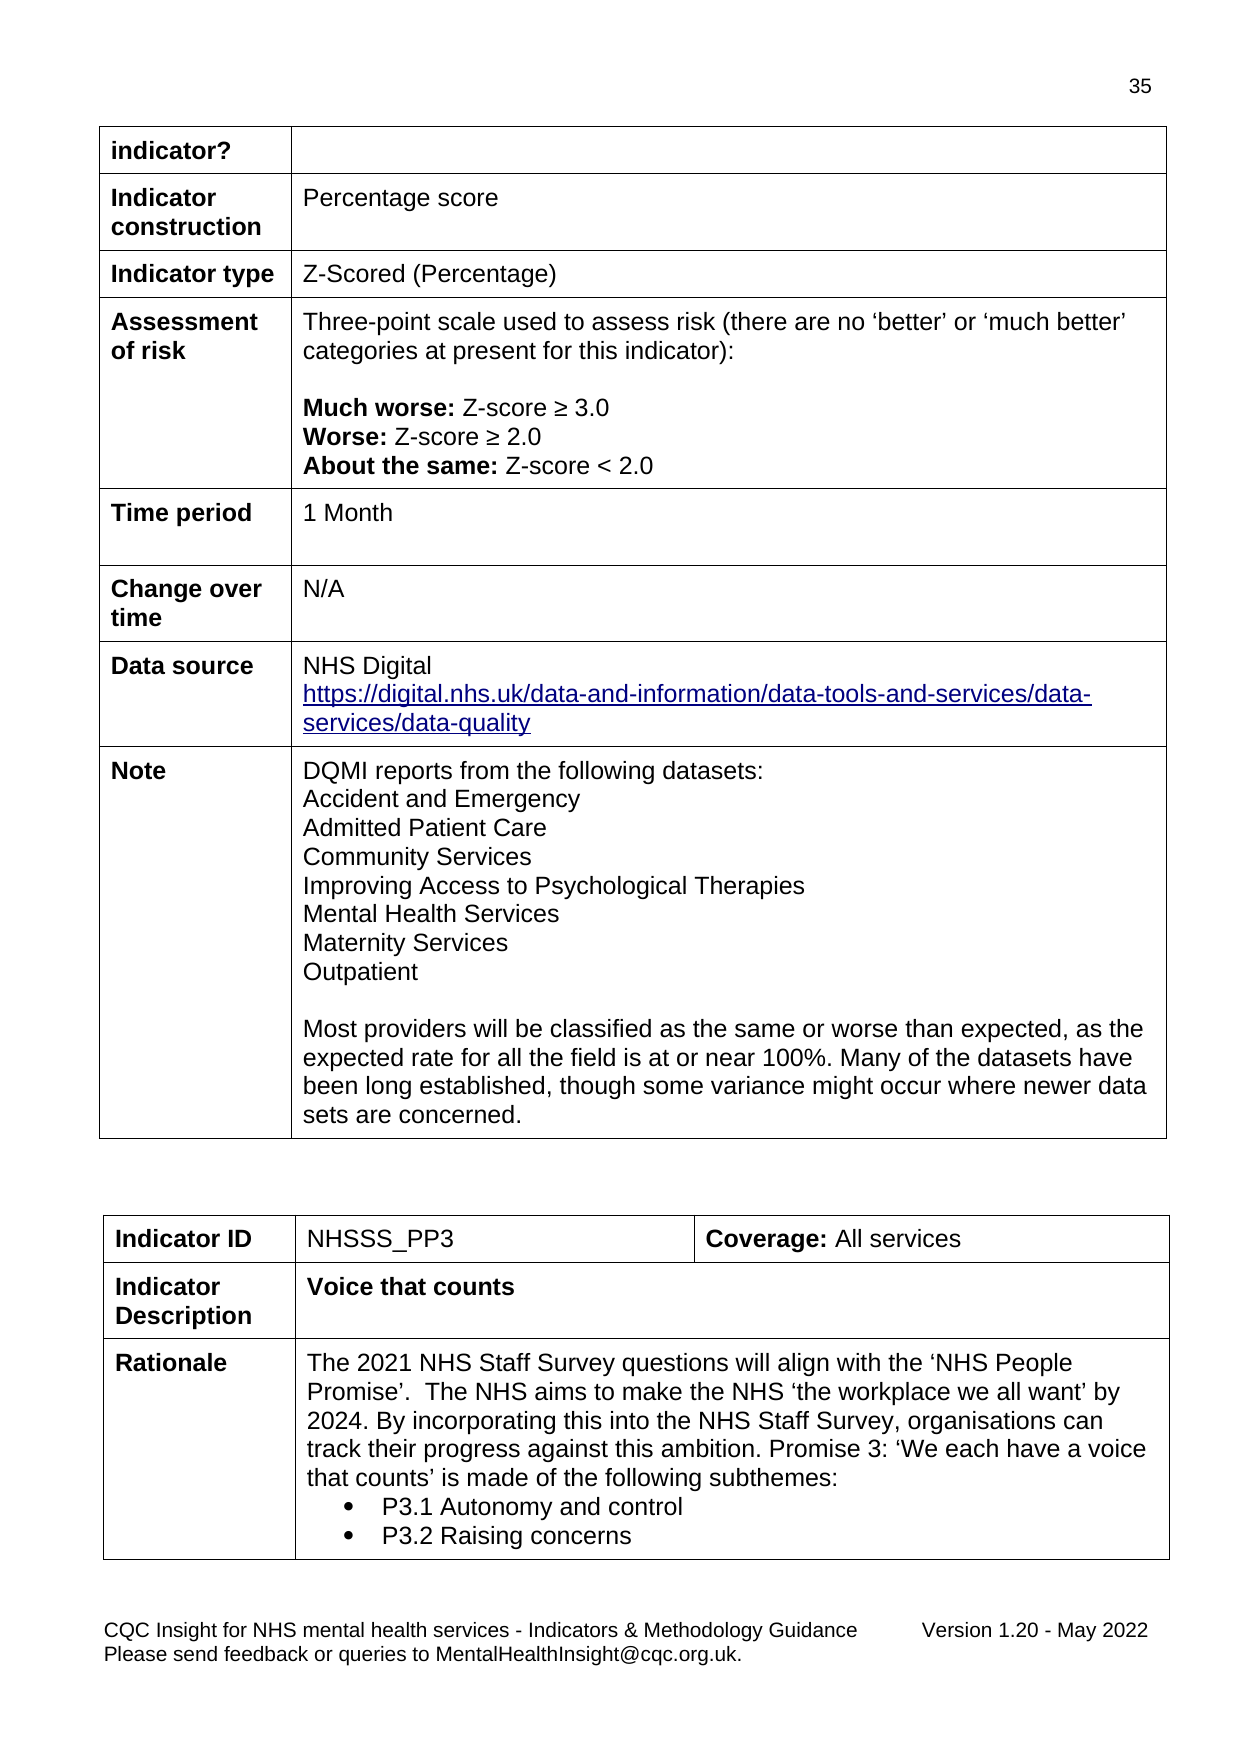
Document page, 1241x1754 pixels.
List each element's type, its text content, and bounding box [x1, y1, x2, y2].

table_cell DQMI reports from the following datasets: Accident and Emergency Admitted Patient Care Community Services Improving Access to Psychological Therapies Mental Health Services Maternity Services Outpatient Most providers will be classified as the same or worse than expected, as the expected rate for all the field is at or near 100%. Many of the datasets have been long established, though some variance might occur where newer data sets are concerned. [292, 747, 1166, 1138]
table_cell indicator? [100, 127, 291, 173]
table_cell Indicator type [100, 251, 291, 297]
table_cell 1 Month [292, 489, 1166, 564]
table_cell N/A [292, 566, 1166, 641]
table_cell Data source [100, 642, 291, 746]
table_cell Change over time [100, 566, 291, 641]
table_cell Indicator Description [104, 1263, 295, 1338]
table_cell Note [100, 747, 291, 1138]
table_cell Rationale [104, 1339, 295, 1558]
table_cell Assessment of risk [100, 298, 291, 488]
table_cell Voice that counts [296, 1263, 1169, 1338]
table_cell Percentage score [292, 174, 1166, 249]
table_cell Indicator construction [100, 174, 291, 249]
table_cell NHS Digital https://digital.nhs.uk/data-and-information/data-tools-and-services/data-services/data-quality [292, 642, 1166, 746]
table_header Indicator ID [104, 1216, 295, 1262]
table_header Coverage: All services [695, 1216, 1169, 1262]
table_cell The 2021 NHS Staff Survey questions will align with the ‘NHS People Promise’. The NHS aims to make the NHS ‘the workplace we all want’ by 2024. By incorporating this into the NHS Staff Survey, organisations can track their progress against this ambition. Promise 3: ‘We each have a voice that counts’ is made of the following subthemes: P3.1 Autonomy and control P3.2 Raising concerns [296, 1339, 1169, 1558]
table_header NHSSS_PP3 [296, 1216, 694, 1262]
table_cell [292, 127, 1166, 173]
table_cell Z-Scored (Percentage) [292, 251, 1166, 297]
table_cell Time period [100, 489, 291, 564]
table_cell Three-point scale used to assess risk (there are no ‘better’ or ‘much better’ categories at present for this indicator): Much worse: Z-score ≥ 3.0 Worse: Z-score ≥ 2.0 About the same: Z-score < 2.0 [292, 298, 1166, 488]
